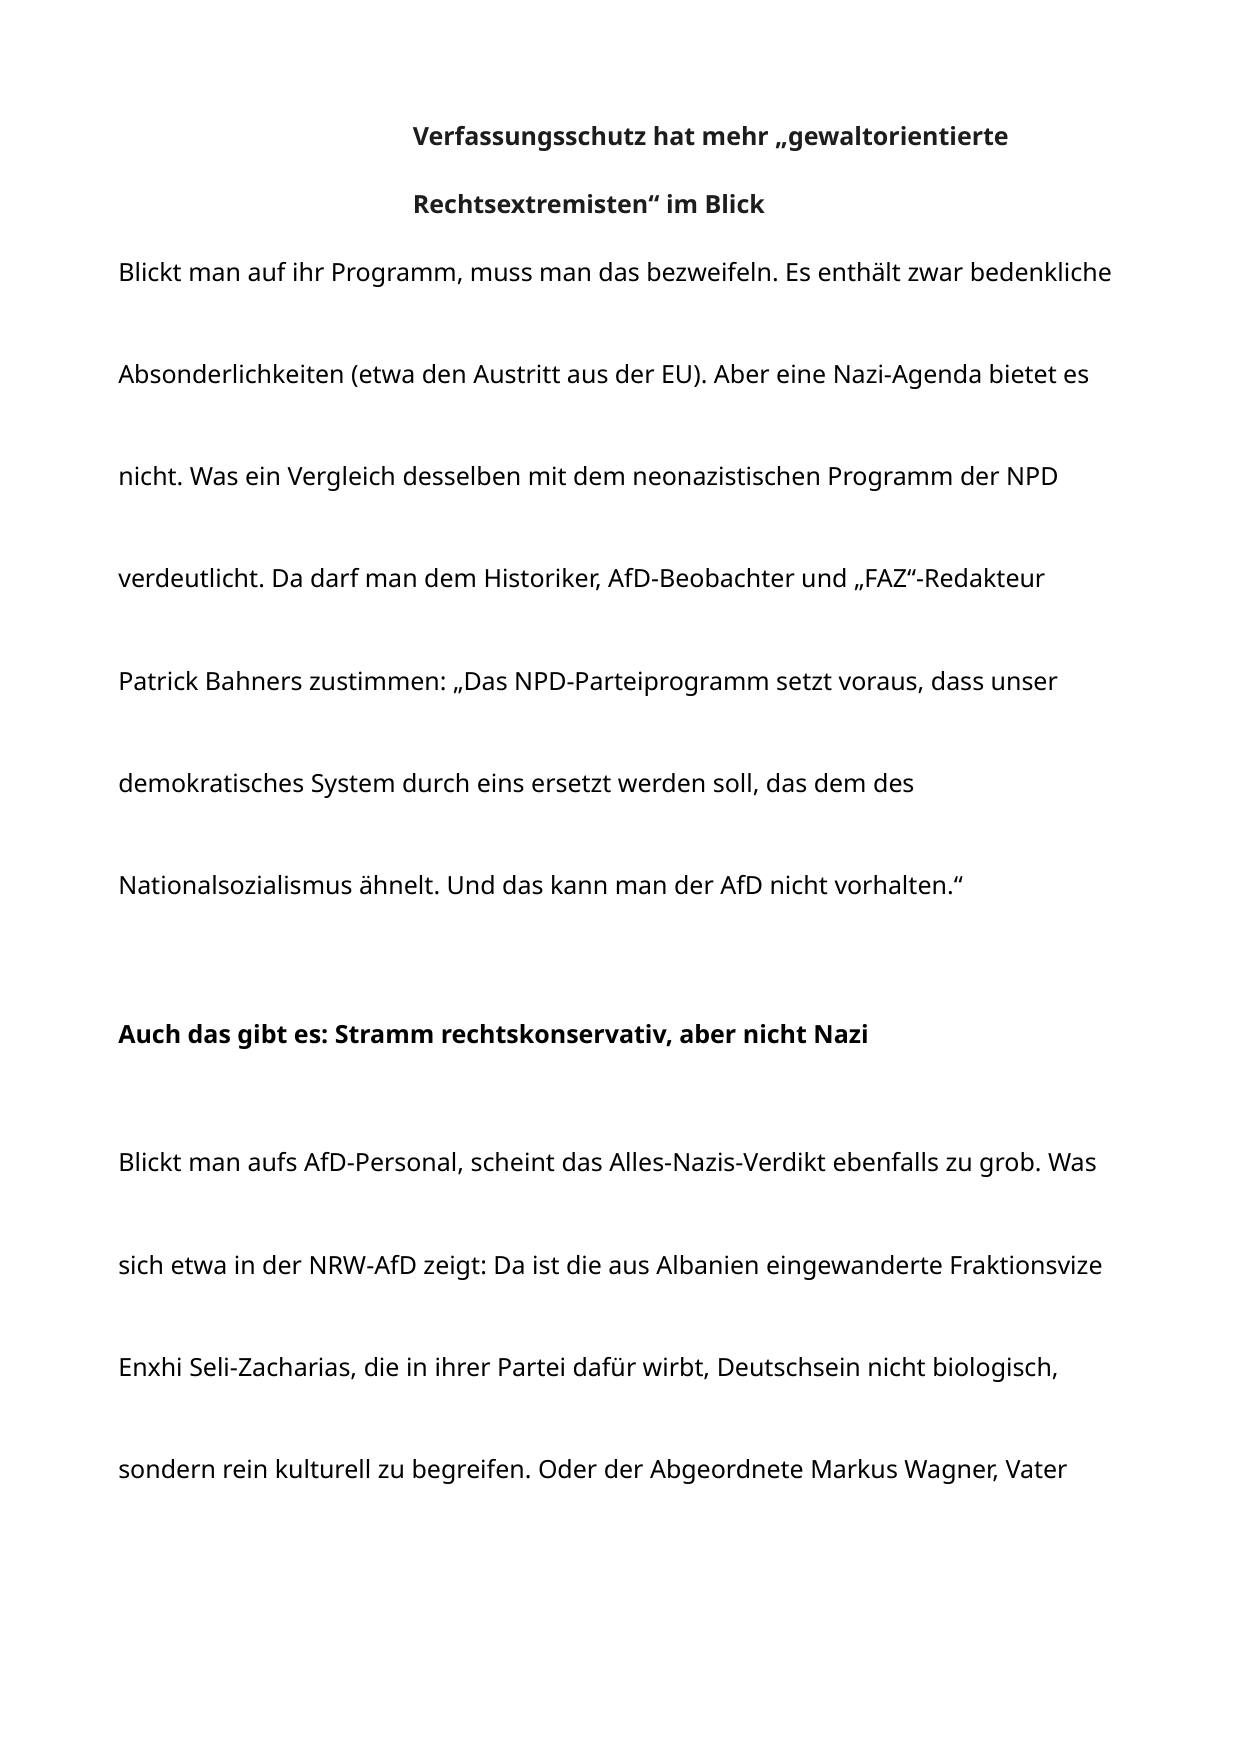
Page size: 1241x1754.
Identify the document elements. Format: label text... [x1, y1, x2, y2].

text Blickt man aufs AfD-Personal, scheint das Alles-Nazis-Verdikt ebenfalls zu grob. Was sich etwa in der NRW-AfD zeigt: Da ist die aus Albanien eingewanderte Fraktionsvize Enxhi Seli-Zacharias, die in ihrer Partei dafür wirbt, Deutschsein nicht biologisch, sondern rein kulturell zu begreifen. Oder der Abgeordnete Markus Wagner, Vater [118, 1145, 1122, 1486]
text Blickt man auf ihr Programm, muss man das bezweifeln. Es enthält zwar bedenkliche Absonderlichkeiten (etwa den Austritt aus der EU). Aber eine Nazi-Agenda bietet es nicht. Was ein Vergleich desselben mit dem neonazistischen Programm der NPD verdeutlicht. Da darf man dem Historiker, AfD-Beobachter und „FAZ“-Redakteur Patrick Bahners zustimmen: „Das NPD-Parteiprogramm setzt voraus, dass unser demokratisches System durch eins ersetzt werden soll, das dem des Nationalsozialismus ähnelt. Und das kann man der AfD nicht vorhalten.“ [118, 254, 1122, 902]
subtitle Auch das gibt es: Stramm rechtskonservativ, aber nicht Nazi [118, 1017, 1122, 1051]
subtitle Verfassungsschutz hat mehr „gewaltorientierte Rechtsextremisten“ im Blick [383, 118, 1122, 220]
